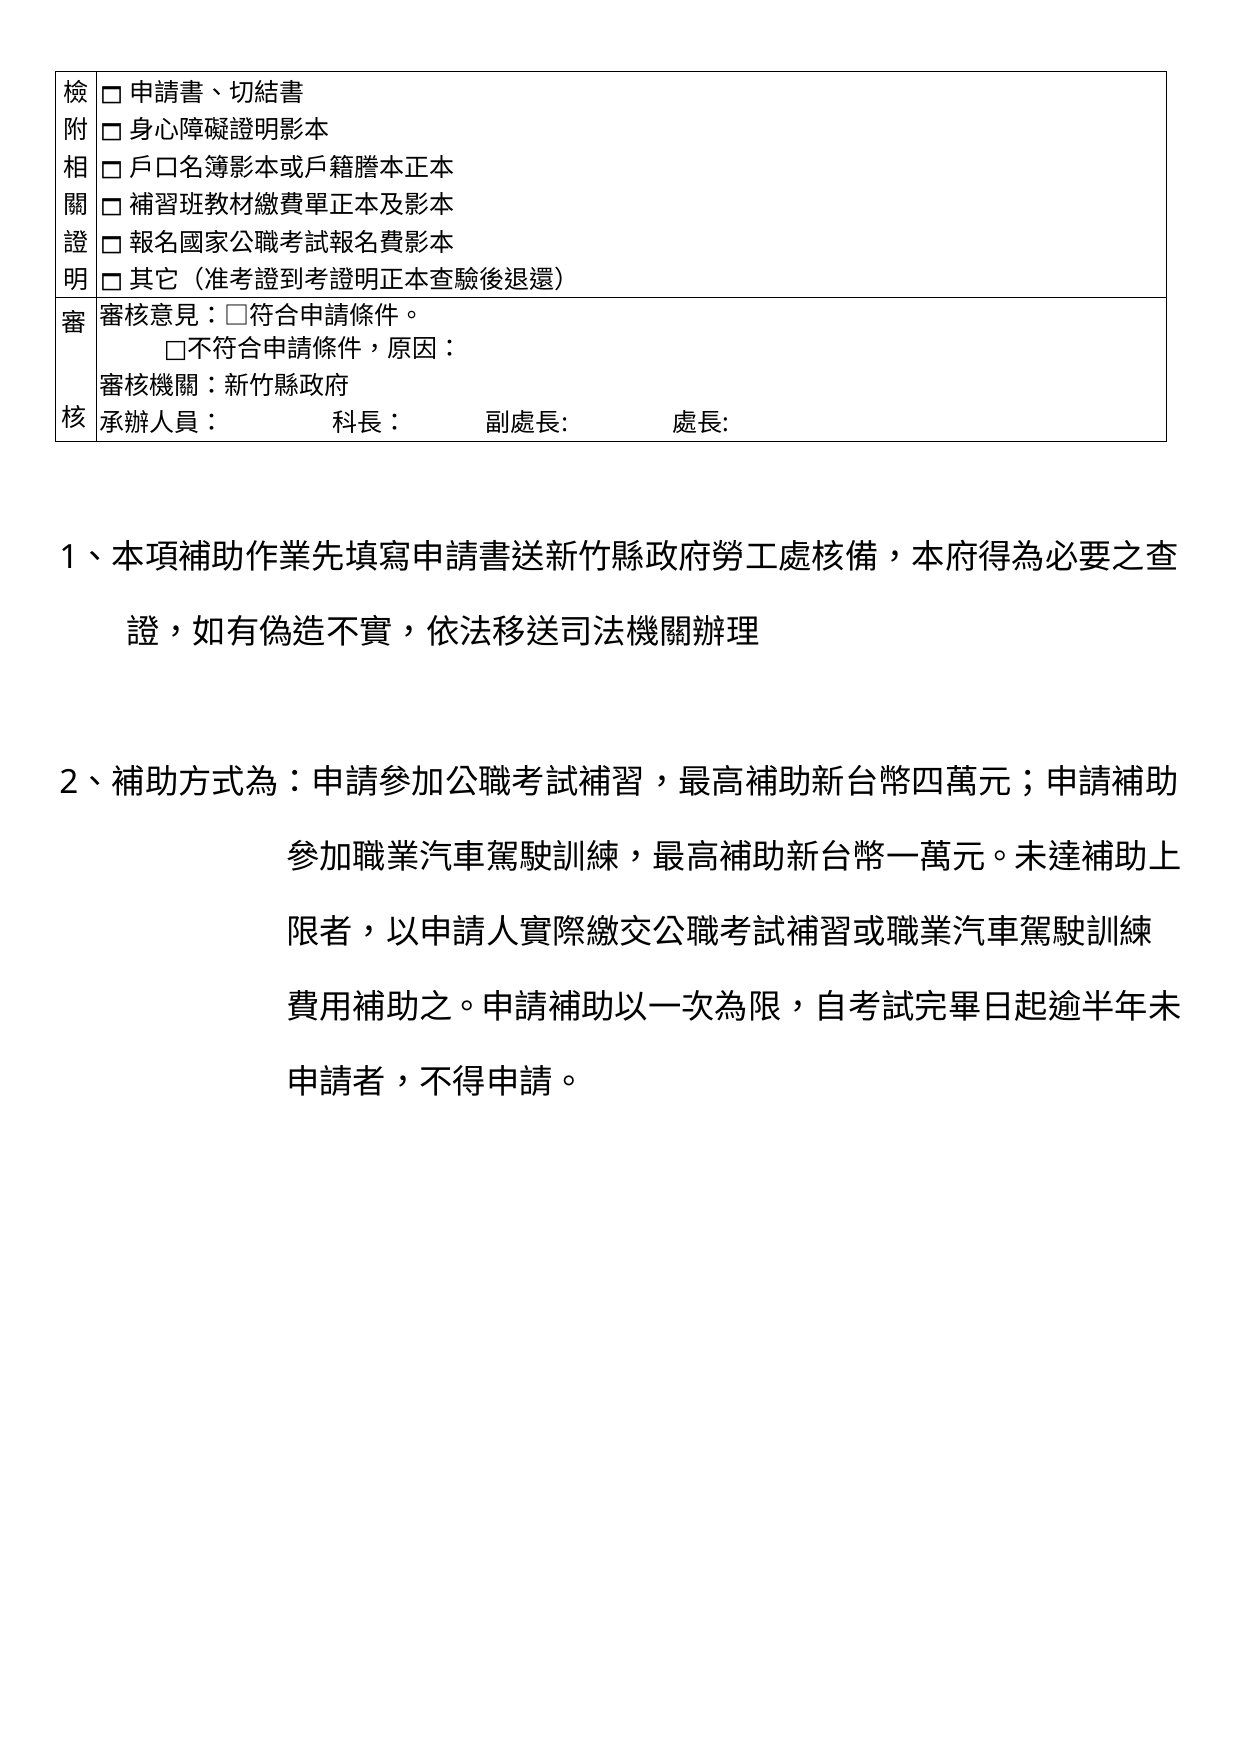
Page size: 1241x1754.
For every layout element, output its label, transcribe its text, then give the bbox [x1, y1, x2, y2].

table_cell 1申請書、切結書 1身心障礙證明影本 1戶口名簿影本或戶籍謄本正本 1補習班教材繳費單正本及影本 1報名國家公職考試報名費影本 1其它（准考證到考證明正本查驗後退還） [97, 72, 1166, 297]
table_cell 審核意見：□符合申請條件。 □不符合申請條件，原因： 審核機關：新竹縣政府 承辦人員： 科長： 副處長: 處長: [97, 298, 1166, 441]
table_cell 審核 [56, 298, 96, 441]
text 2、補助方式為：申請參加公職考試補習，最高補助新台幣四萬元；申請補助參加職業汽車駕駛訓練，最高補助新台幣一萬元。未達補助上限者，以申請人實際繳交公職考試補習或職業汽車駕駛訓練費用補助之。申請補助以一次為限，自考試完畢日起逾半年未申請者，不得申請。 [59, 742, 1181, 1117]
text 1、本項補助作業先填寫申請書送新竹縣政府勞工處核備，本府得為必要之查證，如有偽造不實，依法移送司法機關辦理 [59, 517, 1181, 667]
table_cell 檢 附 相 關 證 明 [56, 72, 96, 297]
